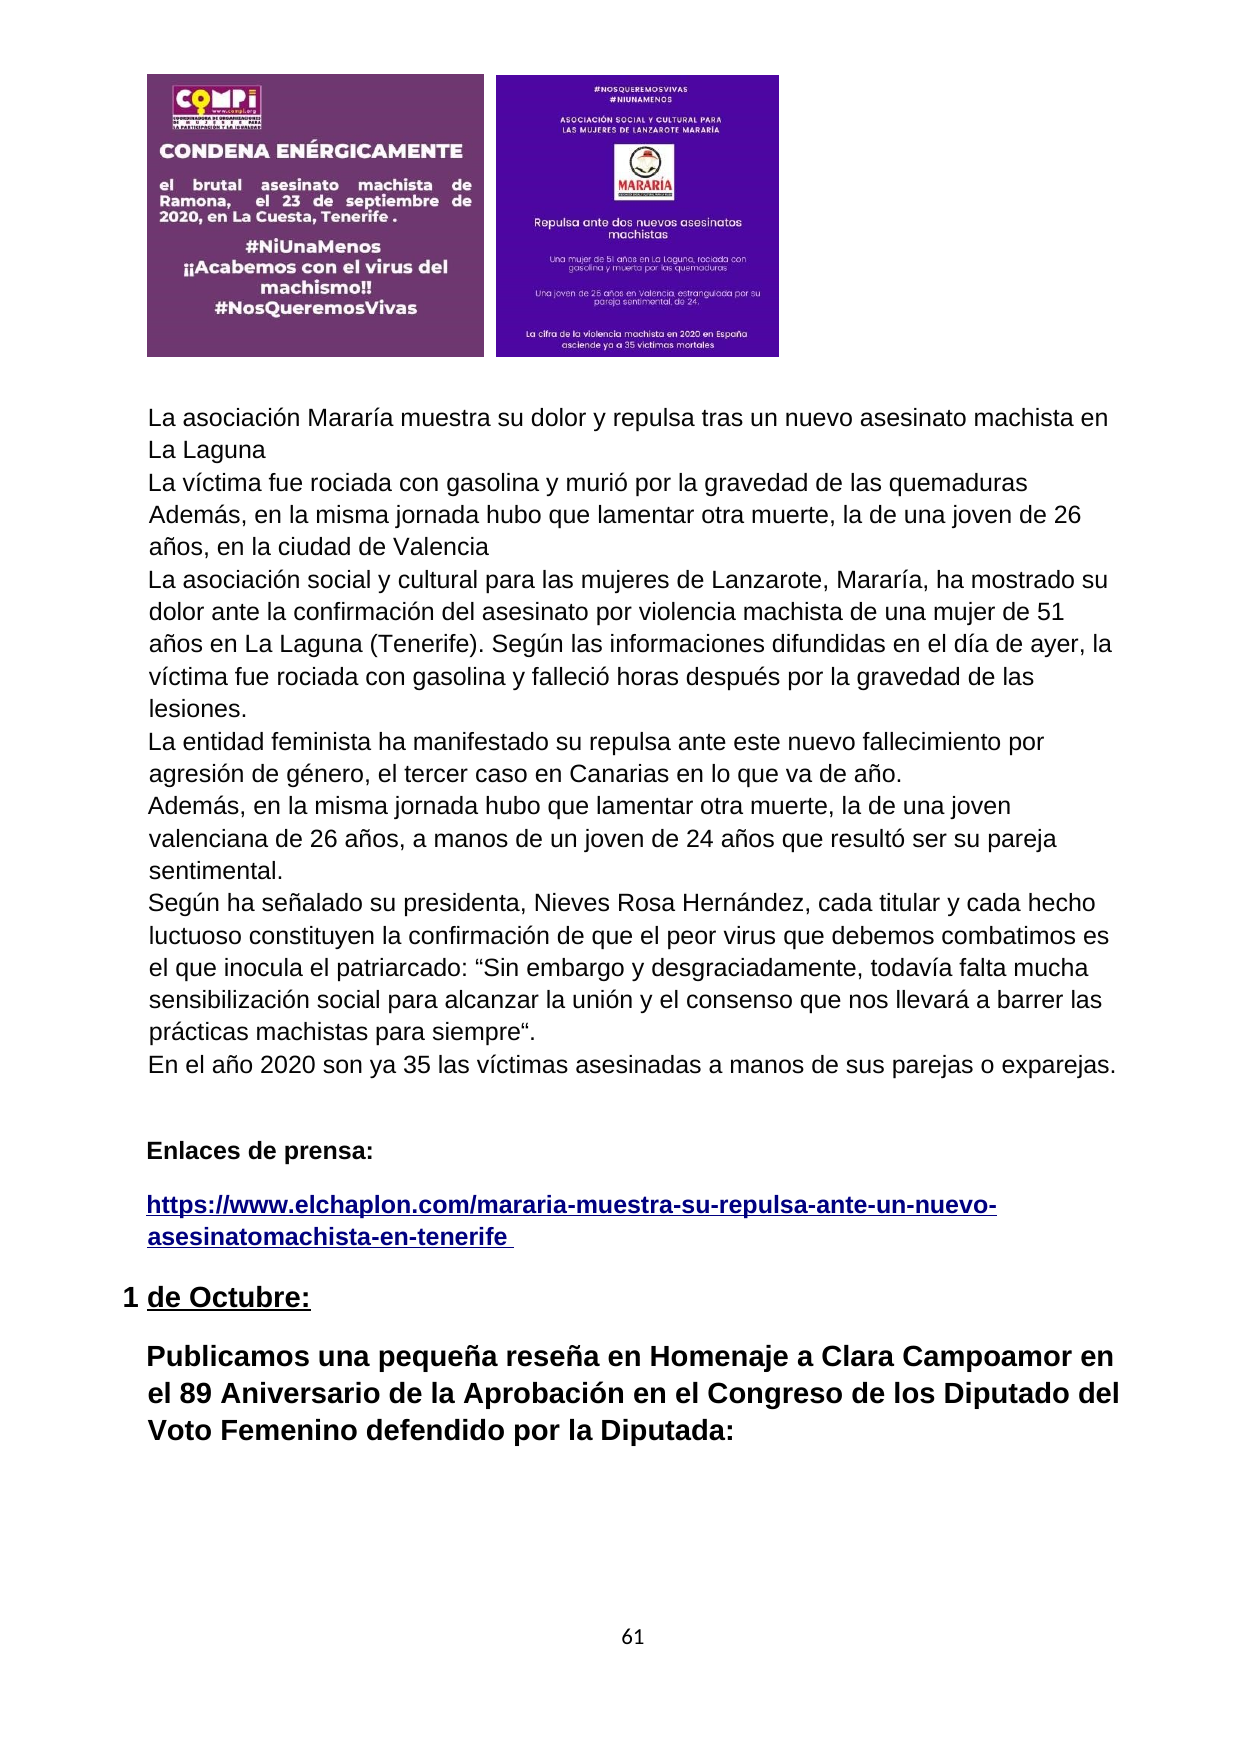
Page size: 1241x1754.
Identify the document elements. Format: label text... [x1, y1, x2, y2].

text Según ha señalado su presidenta, Nieves Rosa Hernández, cada titular y cada hecho luctuoso constituyen la confirmación de que el peor virus que debemos combatimos es el que inocula el patriarcado: “Sin embargo y desgraciadamente, todavía falta mucha sensibilización social para alcanzar la unión y el consenso que nos llevará a barrer las prácticas machistas para siempre“. [148, 888, 1122, 1046]
text En el año 2020 son ya 35 las víctimas asesinadas a manos de sus parejas o exparejas. [148, 1050, 1122, 1079]
text Publicamos una pequeña reseña en Homenaje a Clara Campoamor en el 89 Aniversario de la Aprobación en el Congreso de los Diputado del Voto Femenino defendido por la Diputada: [146, 1339, 1123, 1447]
text La víctima fue rociada con gasolina y murió por la gravedad de las quemaduras Además, en la misma jornada hubo que lamentar otra muerte, la de una joven de 26 años, en la ciudad de Valencia [148, 468, 1122, 561]
text La Laguna [148, 435, 1122, 464]
text https://www.elchaplon.com/mararia-muestra-su-repulsa-ante-un-nuevo-asesinatomachista-en-tenerife [146, 1190, 1144, 1251]
text Enlaces de prensa: [146, 1136, 1150, 1165]
text La asociación social y cultural para las mujeres de Lanzarote, Mararía, ha mostrado su dolor ante la confirmación del asesinato por violencia machista de una mujer de 51 años en La Laguna (Tenerife). Según las informaciones difundidas en el día de ayer, la víctima fue rociada con gasolina y falleció horas después por la gravedad de las lesiones. [148, 565, 1122, 722]
text La entidad feminista ha manifestado su repulsa ante este nuevo fallecimiento por agresión de género, el tercer caso en Canarias en lo que va de año. [148, 726, 1122, 787]
list de Octubre: [122, 1280, 1172, 1313]
text La asociación Mararía muestra su dolor y repulsa tras un nuevo asesinato machista en [148, 402, 1122, 431]
text Además, en la misma jornada hubo que lamentar otra muerte, la de una joven valenciana de 26 años, a manos de un joven de 24 años que resultó ser su pareja sentimental. [148, 791, 1122, 884]
